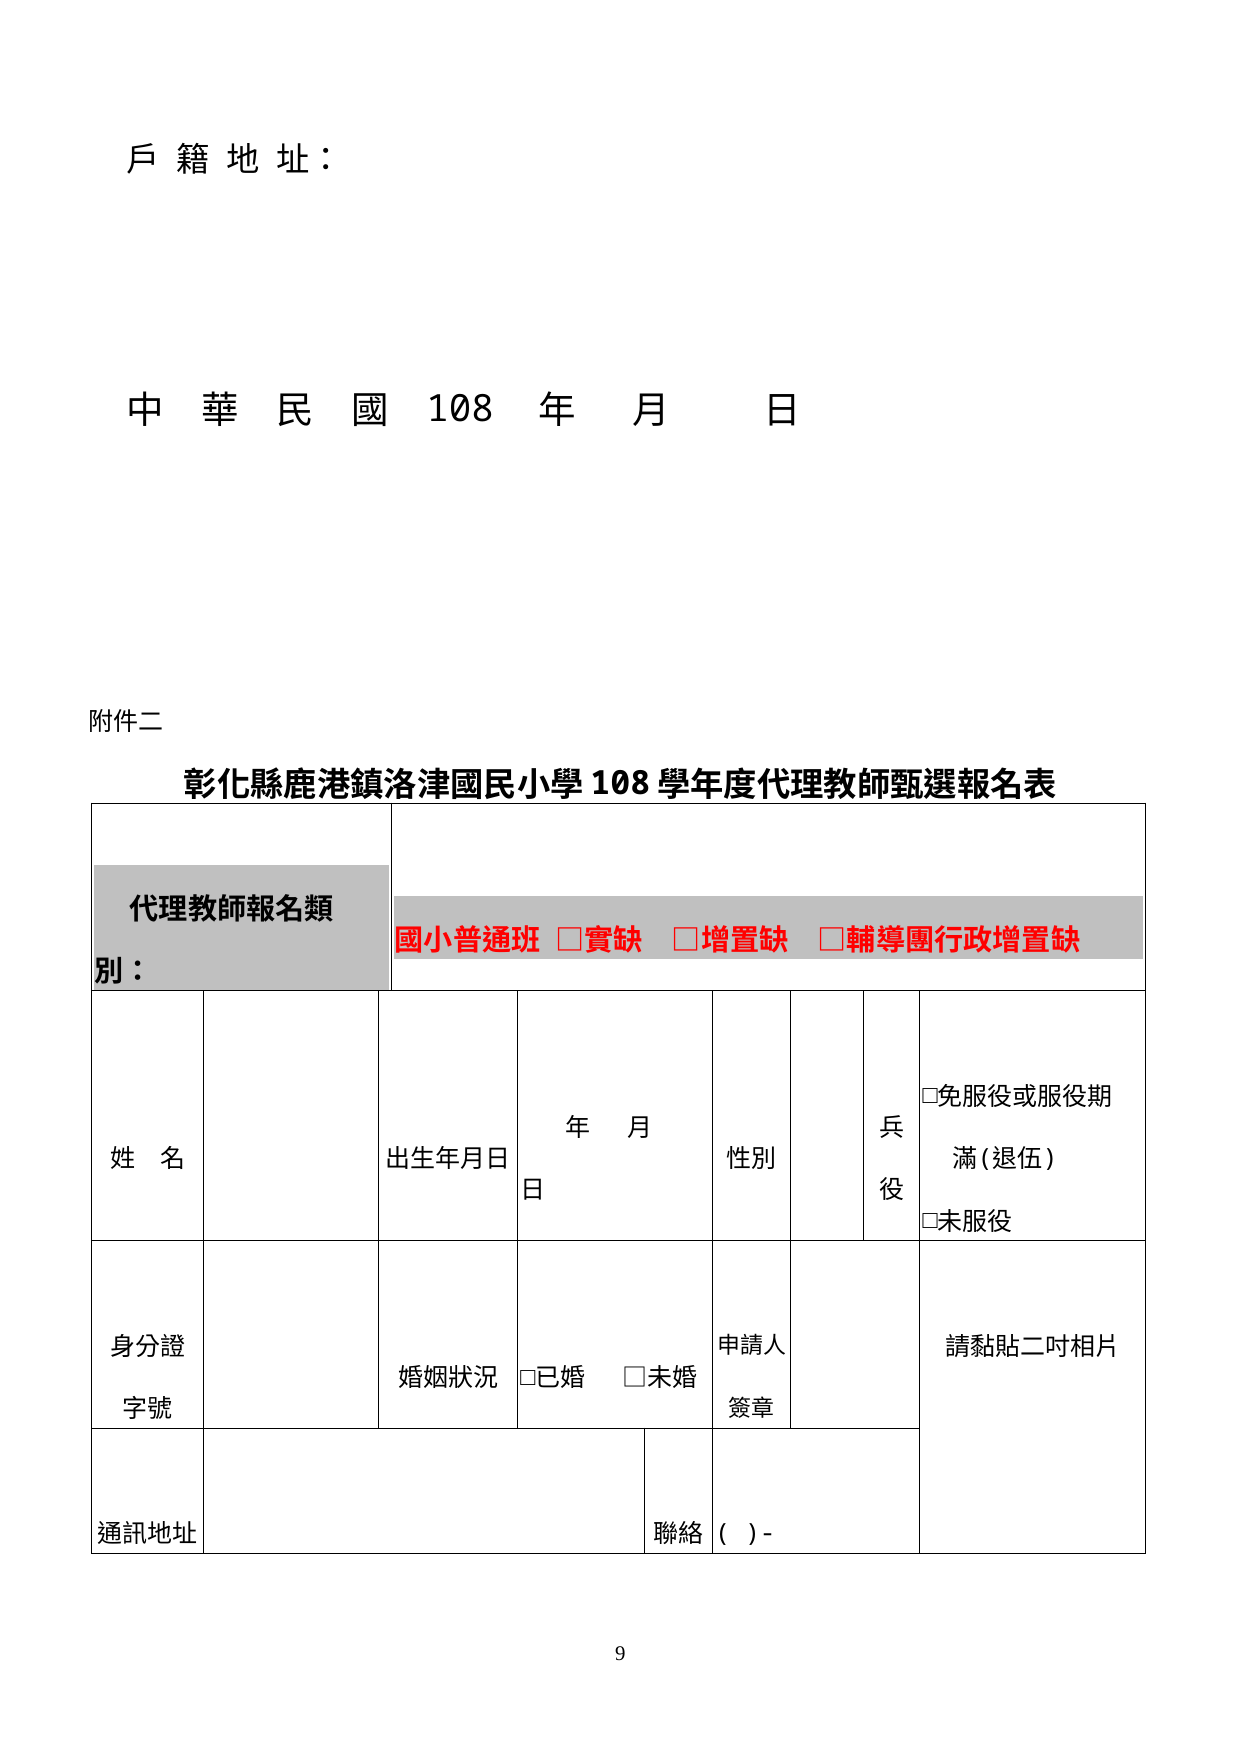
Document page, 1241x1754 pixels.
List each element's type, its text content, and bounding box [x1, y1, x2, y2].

table_cell 兵役 [864, 991, 919, 1240]
table_cell 身分證 字號 [92, 1241, 203, 1427]
table_header 國小普通班 □實缺 □增置缺 □輔導團行政增置缺 [392, 804, 1145, 990]
text 附件二 [89, 677, 1152, 740]
table_cell [204, 1429, 644, 1552]
table_cell 請黏貼二吋相片 [920, 1241, 1145, 1552]
text 戶 籍 地 址： [126, 115, 1152, 177]
table_header 代理教師報名類別： [92, 804, 391, 990]
table_cell [791, 991, 863, 1240]
table_cell 年 月 日 [518, 991, 712, 1240]
table_cell [791, 1241, 919, 1427]
table_cell 通訊地址 [92, 1429, 203, 1552]
table_cell 出生年月日 [379, 991, 517, 1240]
table_cell □免服役或服役期 滿(退伍) □未服役 [920, 991, 1145, 1240]
text 中 華 民 國 108 年 月 日 [126, 365, 1152, 427]
table_cell 姓 名 [92, 991, 203, 1240]
table_cell 聯絡 [645, 1429, 712, 1552]
table_cell [204, 1241, 378, 1427]
table_cell [204, 991, 378, 1240]
table_cell 申請人簽章 [713, 1241, 790, 1427]
table_cell 婚姻狀況 [379, 1241, 517, 1427]
table_cell ( )- [713, 1429, 919, 1552]
text 彰化縣鹿港鎮洛津國民小學108學年度代理教師甄選報名表 [89, 740, 1152, 802]
table_cell □已婚 □未婚 [518, 1241, 712, 1427]
table_cell 性別 [713, 991, 790, 1240]
